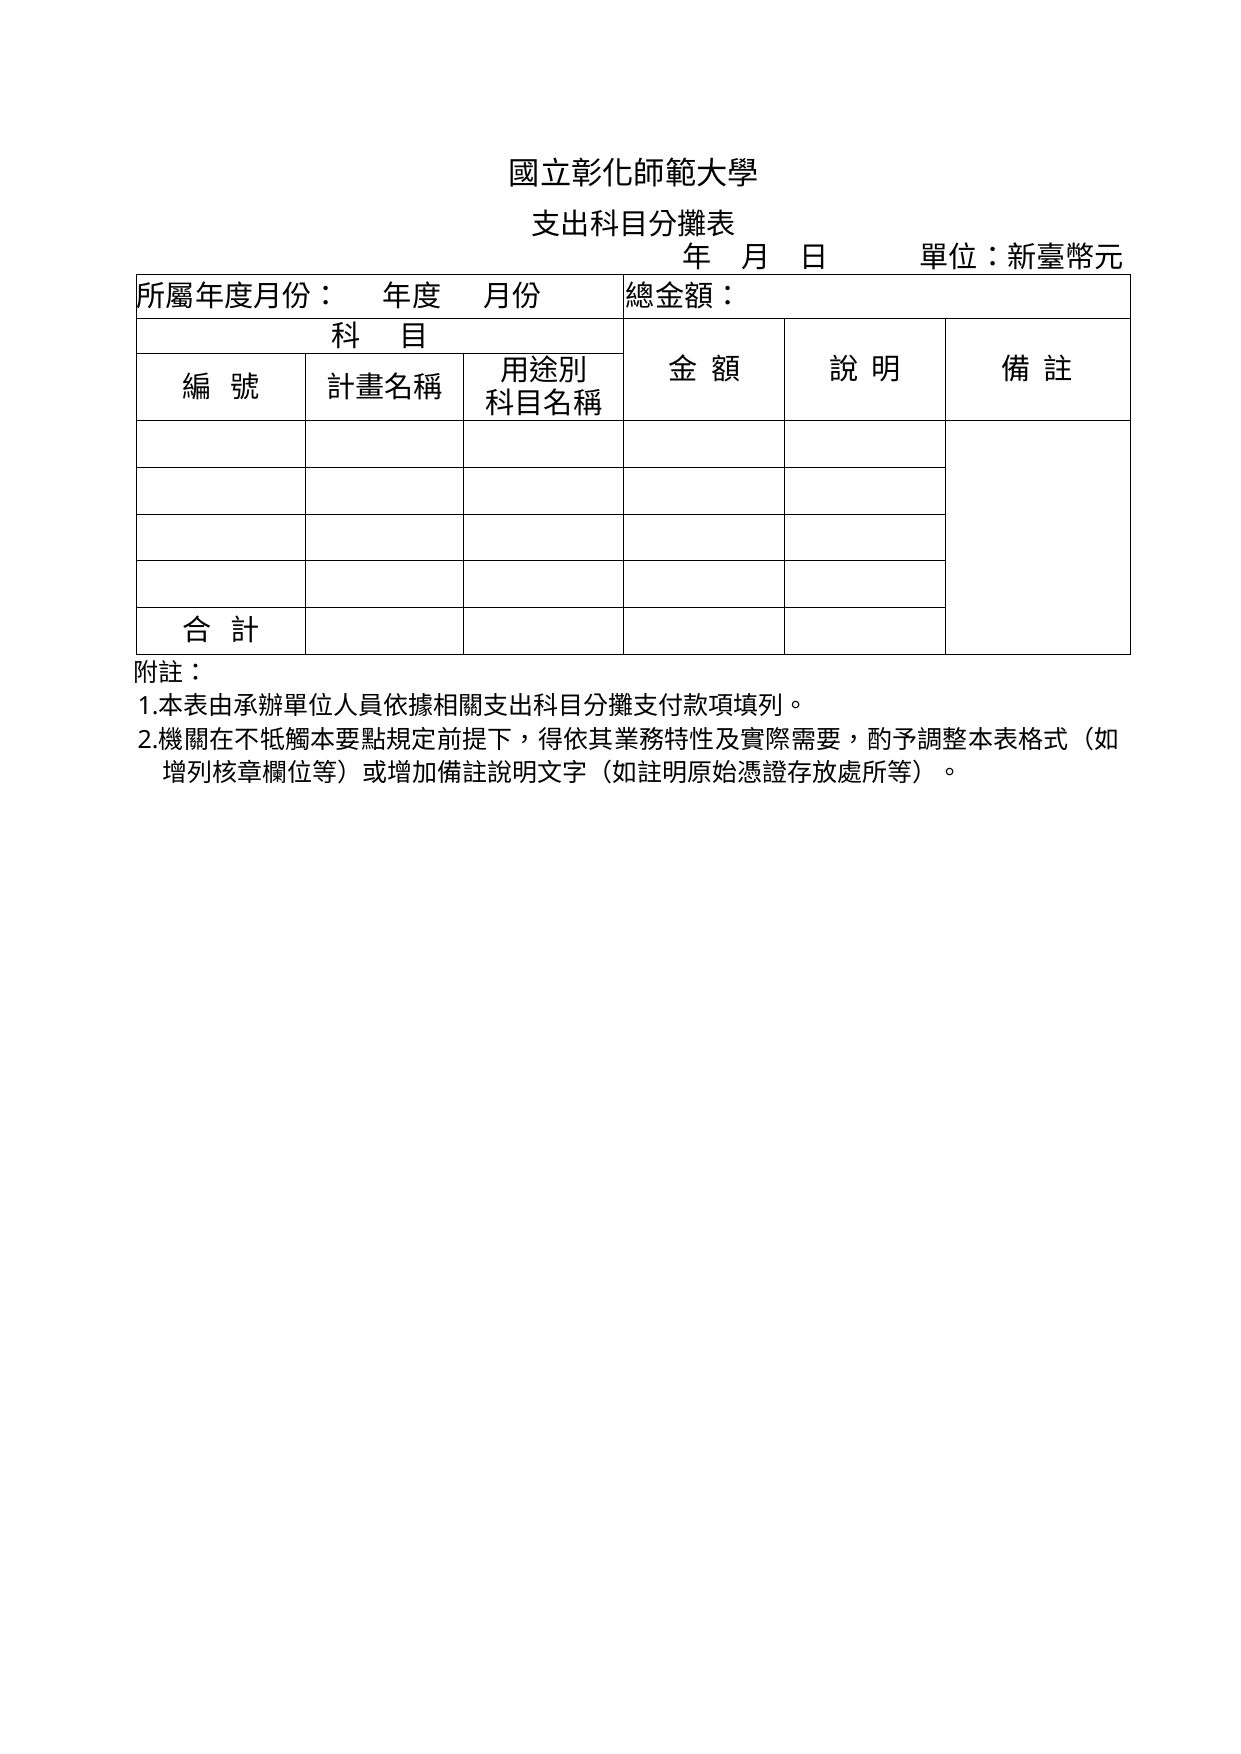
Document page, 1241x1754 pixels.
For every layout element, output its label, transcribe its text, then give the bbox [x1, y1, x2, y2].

text 2.機關在不牴觸本要點規定前提下，得依其業務特性及實際需要，酌予調整本表格式（如增列核章欄位等）或增加備註說明文字（如註明原始憑證存放處所等）。 [137, 721, 1122, 788]
table_cell [137, 515, 305, 560]
table_cell 科 目 [137, 319, 623, 353]
table_header 國立彰化師範大學 支出科目分攤表 年 月 日 單位：新臺幣元 [136, 118, 1131, 274]
table_cell 總金額： [624, 275, 1130, 318]
table_cell 合 計 [137, 608, 305, 654]
table_cell [306, 468, 463, 514]
table_cell [306, 608, 463, 654]
table_cell 備 註 [946, 319, 1130, 420]
table_cell 編 號 [137, 354, 305, 420]
table_cell [785, 561, 945, 607]
table_cell [624, 608, 784, 654]
text 附註： [133, 655, 1122, 688]
table_cell [464, 515, 623, 560]
table_cell [785, 468, 945, 514]
table_cell [624, 515, 784, 560]
table_cell [306, 515, 463, 560]
table_cell [464, 608, 623, 654]
table_cell [624, 468, 784, 514]
table_cell [464, 561, 623, 607]
table_cell [624, 421, 784, 467]
table_cell [785, 515, 945, 560]
table_cell 金 額 [624, 319, 784, 420]
table_cell [785, 608, 945, 654]
table_cell 說 明 [785, 319, 945, 420]
table_cell 所屬年度月份： 年度 月份 [137, 275, 623, 318]
table_cell [137, 561, 305, 607]
table_cell [624, 561, 784, 607]
table_cell [137, 421, 305, 467]
table_cell 計畫名稱 [306, 354, 463, 420]
table_cell [306, 561, 463, 607]
table_cell [306, 421, 463, 467]
table_cell 用途別 科目名稱 [464, 354, 623, 420]
table_cell [464, 468, 623, 514]
table_cell [137, 468, 305, 514]
table_cell [946, 421, 1130, 654]
table_cell [785, 421, 945, 467]
text 1.本表由承辦單位人員依據相關支出科目分攤支付款項填列。 [137, 688, 1122, 721]
table_cell [464, 421, 623, 467]
